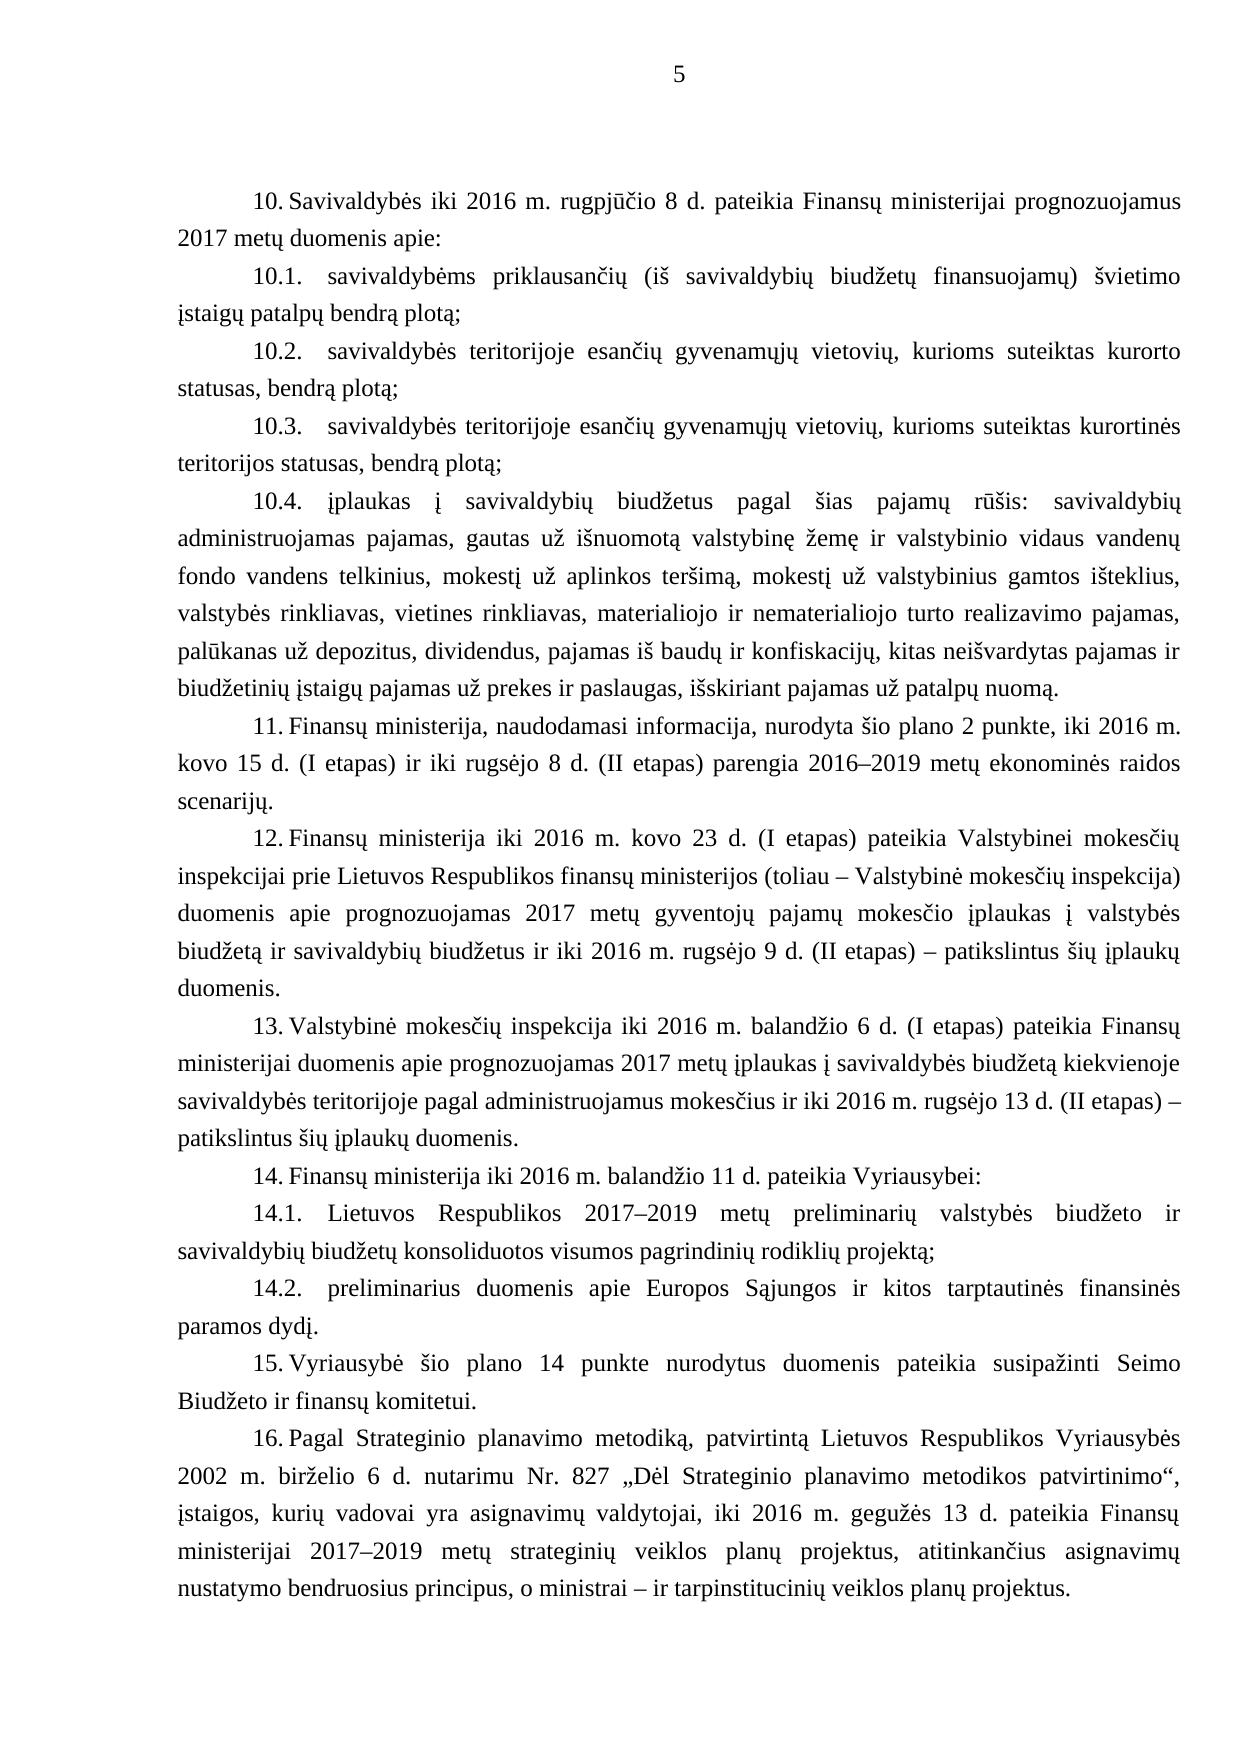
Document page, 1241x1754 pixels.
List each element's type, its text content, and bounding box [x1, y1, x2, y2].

text 10.3. savivaldybės teritorijoje esančių gyvenamųjų vietovių, kurioms suteiktas kurortinės teritorijos statusas, bendrą plotą; [177, 402, 1181, 477]
text 14.1. Lietuvos Respublikos 2017–2019 metų preliminarių valstybės biudžeto ir savivaldybių biudžetų konsoliduotos visumos pagrindinių rodiklių projektą; [177, 1190, 1181, 1265]
text 14.2. preliminarius duomenis apie Europos Sąjungos ir kitos tarptautinės finansinės paramos dydį. [177, 1265, 1181, 1340]
text 15. Vyriausybė šio plano 14 punkte nurodytus duomenis pateikia susipažinti Seimo Biudžeto ir finansų komitetui. [177, 1340, 1181, 1415]
text 14. Finansų ministerija iki 2016 m. balandžio 11 d. pateikia Vyriausybei: [177, 1152, 1181, 1190]
text 10.1. savivaldybėms priklausančių (iš savivaldybių biudžetų finansuojamų) švietimo įstaigų patalpų bendrą plotą; [177, 252, 1181, 327]
text 11. Finansų ministerija, naudodamasi informacija, nurodyta šio plano 2 punkte, iki 2016 m. kovo 15 d. (I etapas) ir iki rugsėjo 8 d. (II etapas) parengia 2016–2019 metų ekonominės raidos scenarijų. [177, 702, 1181, 815]
text 10.4. įplaukas į savivaldybių biudžetus pagal šias pajamų rūšis: savivaldybių administruojamas pajamas, gautas už išnuomotą valstybinę žemę ir valstybinio vidaus vandenų fondo vandens telkinius, mokestį už aplinkos teršimą, mokestį už valstybinius gamtos išteklius, valstybės rinkliavas, vietines rinkliavas, materialiojo ir nematerialiojo turto realizavimo pajamas, palūkanas už depozitus, dividendus, pajamas iš baudų ir konfiskacijų, kitas neišvardytas pajamas ir biudžetinių įstaigų pajamas už prekes ir paslaugas, išskiriant pajamas už patalpų nuomą. [177, 477, 1181, 702]
text 10.2. savivaldybės teritorijoje esančių gyvenamųjų vietovių, kurioms suteiktas kurorto statusas, bendrą plotą; [177, 327, 1181, 402]
text 10. Savivaldybės iki 2016 m. rugpjūčio 8 d. pateikia Finansų ministerijai prognozuojamus 2017 metų duomenis apie: [177, 177, 1181, 252]
text 12. Finansų ministerija iki 2016 m. kovo 23 d. (I etapas) pateikia Valstybinei mokesčių inspekcijai prie Lietuvos Respublikos finansų ministerijos (toliau – Valstybinė mokesčių inspekcija) duomenis apie prognozuojamas 2017 metų gyventojų pajamų mokesčio įplaukas į valstybės biudžetą ir savivaldybių biudžetus ir iki 2016 m. rugsėjo 9 d. (II etapas) – patikslintus šių įplaukų duomenis. [177, 815, 1181, 1002]
text 16. Pagal Strateginio planavimo metodiką, patvirtintą Lietuvos Respublikos Vyriausybės 2002 m. birželio 6 d. nutarimu Nr. 827 „Dėl Strateginio planavimo metodikos patvirtinimo“, įstaigos, kurių vadovai yra asignavimų valdytojai, iki 2016 m. gegužės 13 d. pateikia Finansų ministerijai 2017–2019 metų strateginių veiklos planų projektus, atitinkančius asignavimų nustatymo bendruosius principus, o ministrai – ir tarpinstitucinių veiklos planų projektus. [177, 1415, 1181, 1602]
text 13. Valstybinė mokesčių inspekcija iki 2016 m. balandžio 6 d. (I etapas) pateikia Finansų ministerijai duomenis apie prognozuojamas 2017 metų įplaukas į savivaldybės biudžetą kiekvienoje savivaldybės teritorijoje pagal administruojamus mokesčius ir iki 2016 m. rugsėjo 13 d. (II etapas) – patikslintus šių įplaukų duomenis. [177, 1002, 1181, 1152]
